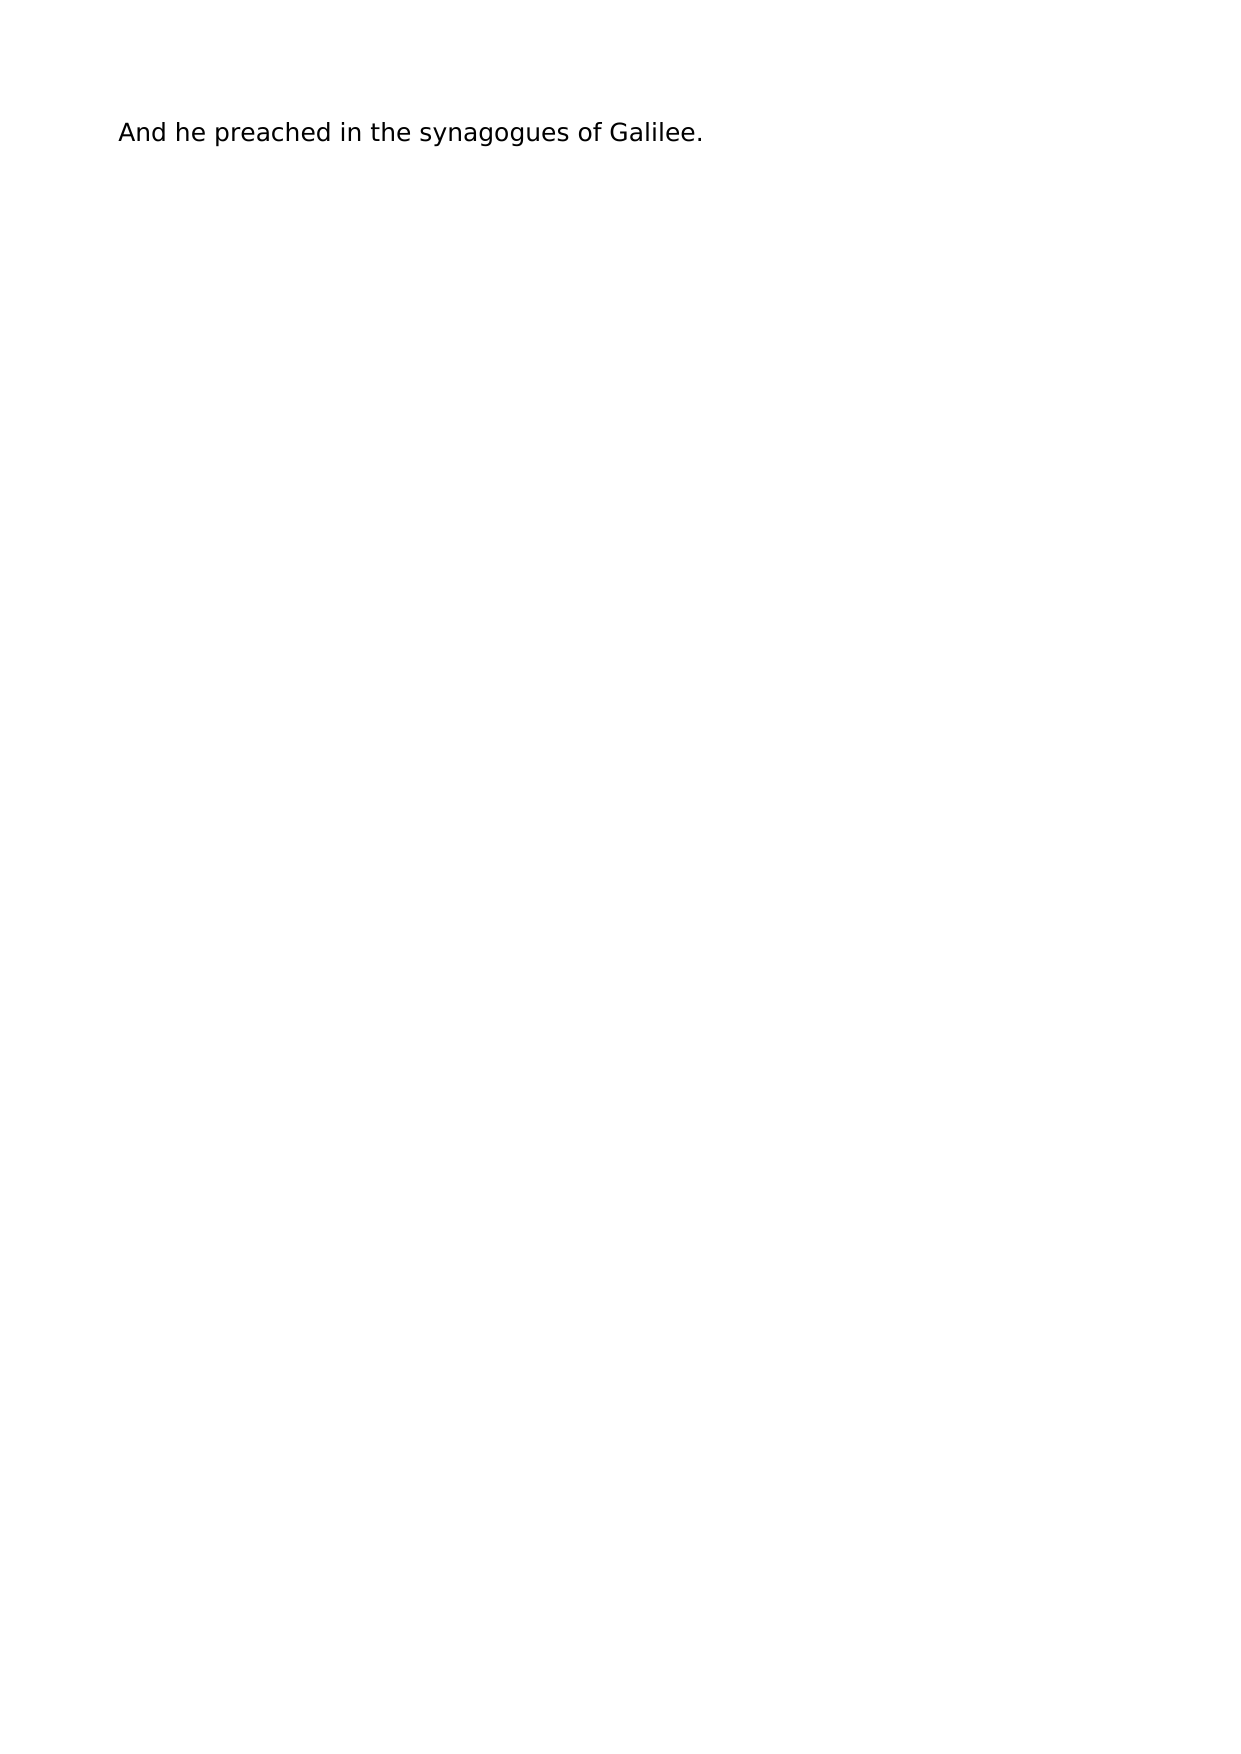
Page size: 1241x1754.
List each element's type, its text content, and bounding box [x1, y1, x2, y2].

text And he preached in the synagogues of Galilee. [118, 118, 1122, 147]
